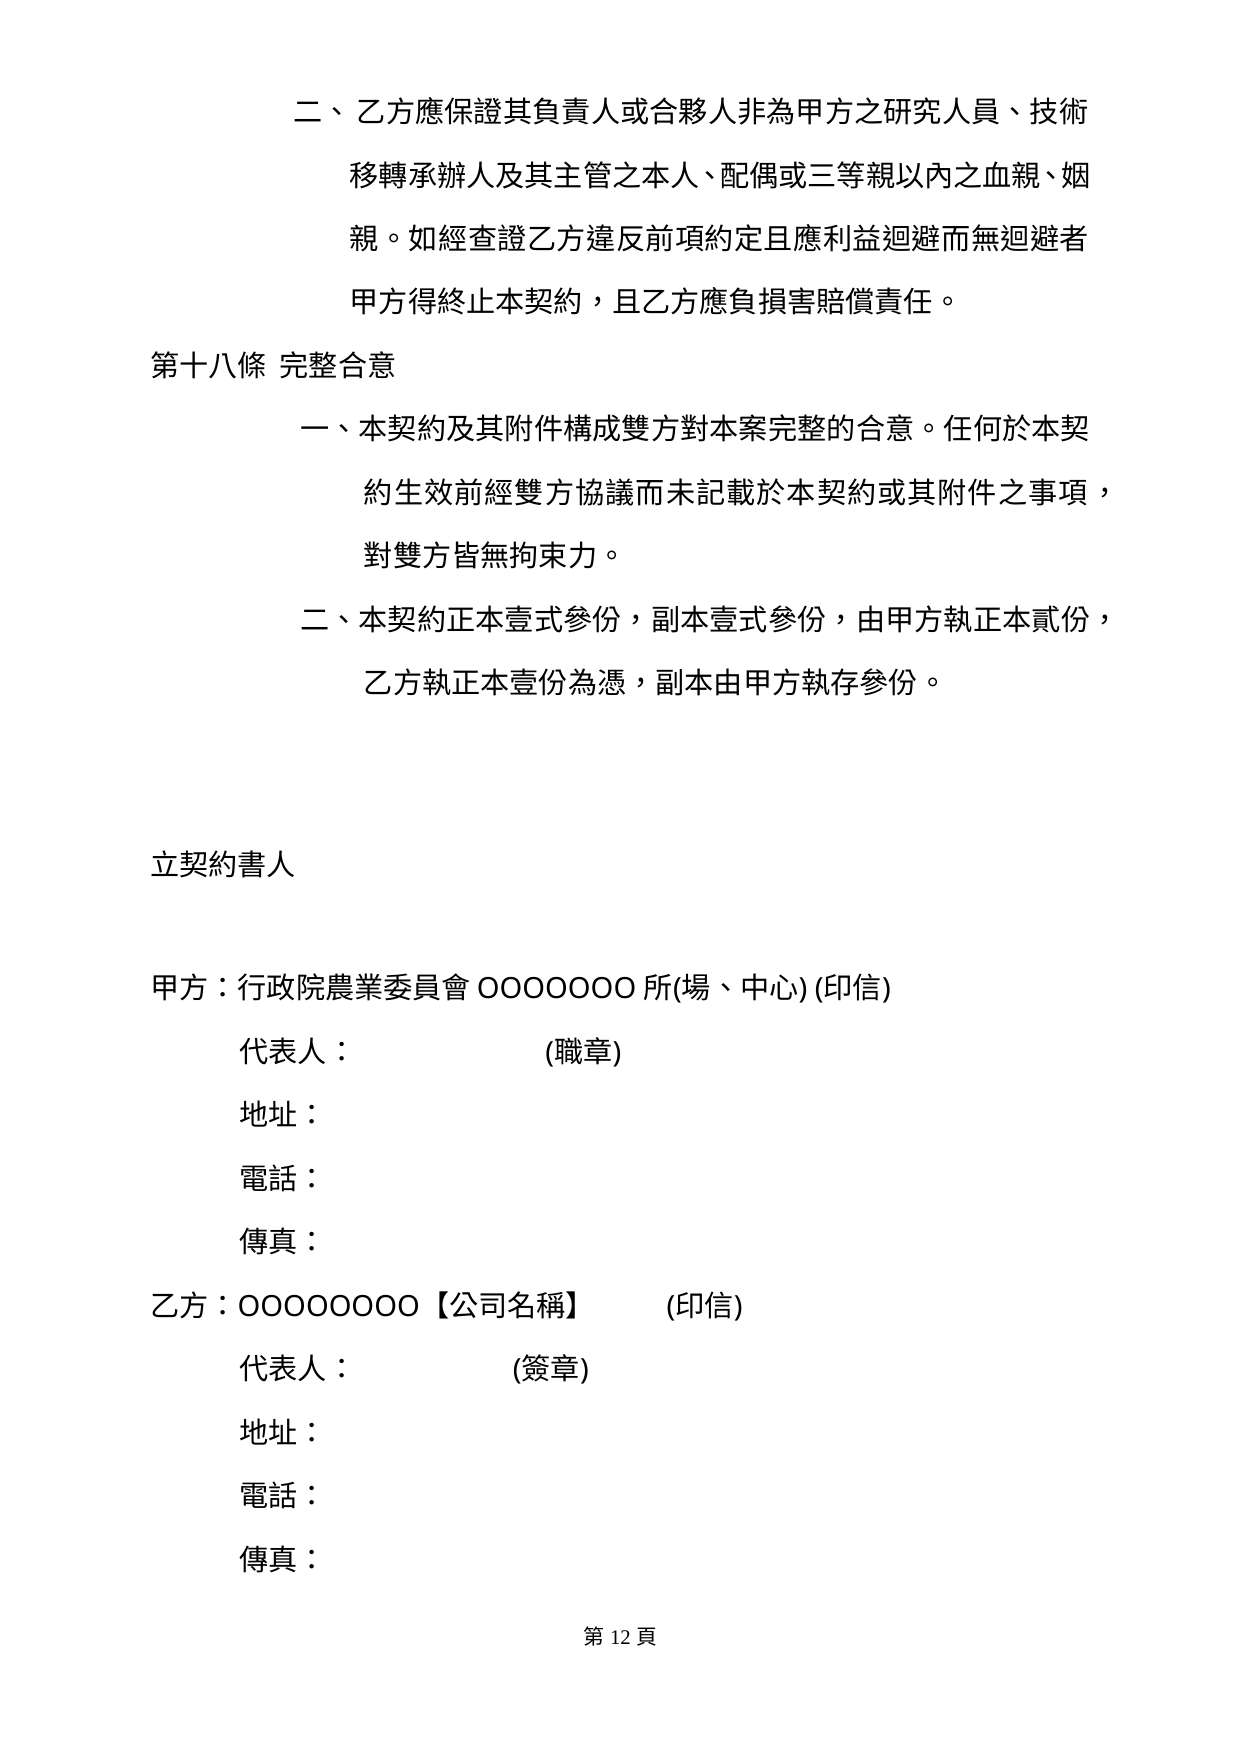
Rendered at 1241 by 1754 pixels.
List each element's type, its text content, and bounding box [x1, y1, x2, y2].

text 立契約書人 [150, 842, 1090, 884]
text 甲方：行政院農業委員會OOOOOOO 所(場、中心) (印信) [150, 965, 1090, 1007]
text 二、本契約正本壹式參份，副本壹式參份，由甲方執正本貳份，乙方執正本壹份為憑，副本由甲方執存參份。 [300, 596, 1090, 702]
text 一、本契約及其附件構成雙方對本案完整的合意。任何於本契約生效前經雙方協議而未記載於本契約或其附件之事項，對雙方皆無拘束力。 [300, 406, 1090, 575]
list 乙方應保證其負責人或合夥人非為甲方之研究人員、技術移轉承辦人及其主管之本人、配偶或三等親以內之血親、姻親。如經查證乙方違反前項約定且應利益迴避而無迴避者，甲方得終止本契約，且乙方應負損害賠償責任。 [293, 89, 1090, 321]
text 傳真： [150, 1536, 1090, 1578]
text 傳真： [150, 1219, 1090, 1261]
subtitle 第十八條 完整合意 [150, 342, 1090, 385]
text 電話： [150, 1473, 1090, 1515]
text 電話： [150, 1155, 1090, 1198]
text 乙方：OOOOOOOO【公司名稱】 (印信) [150, 1282, 1090, 1325]
text 代表人： (簽章) [150, 1346, 1090, 1388]
text 代表人： (職章) [150, 1028, 1090, 1071]
text 地址： [150, 1409, 1090, 1452]
text 地址： [150, 1092, 1090, 1134]
